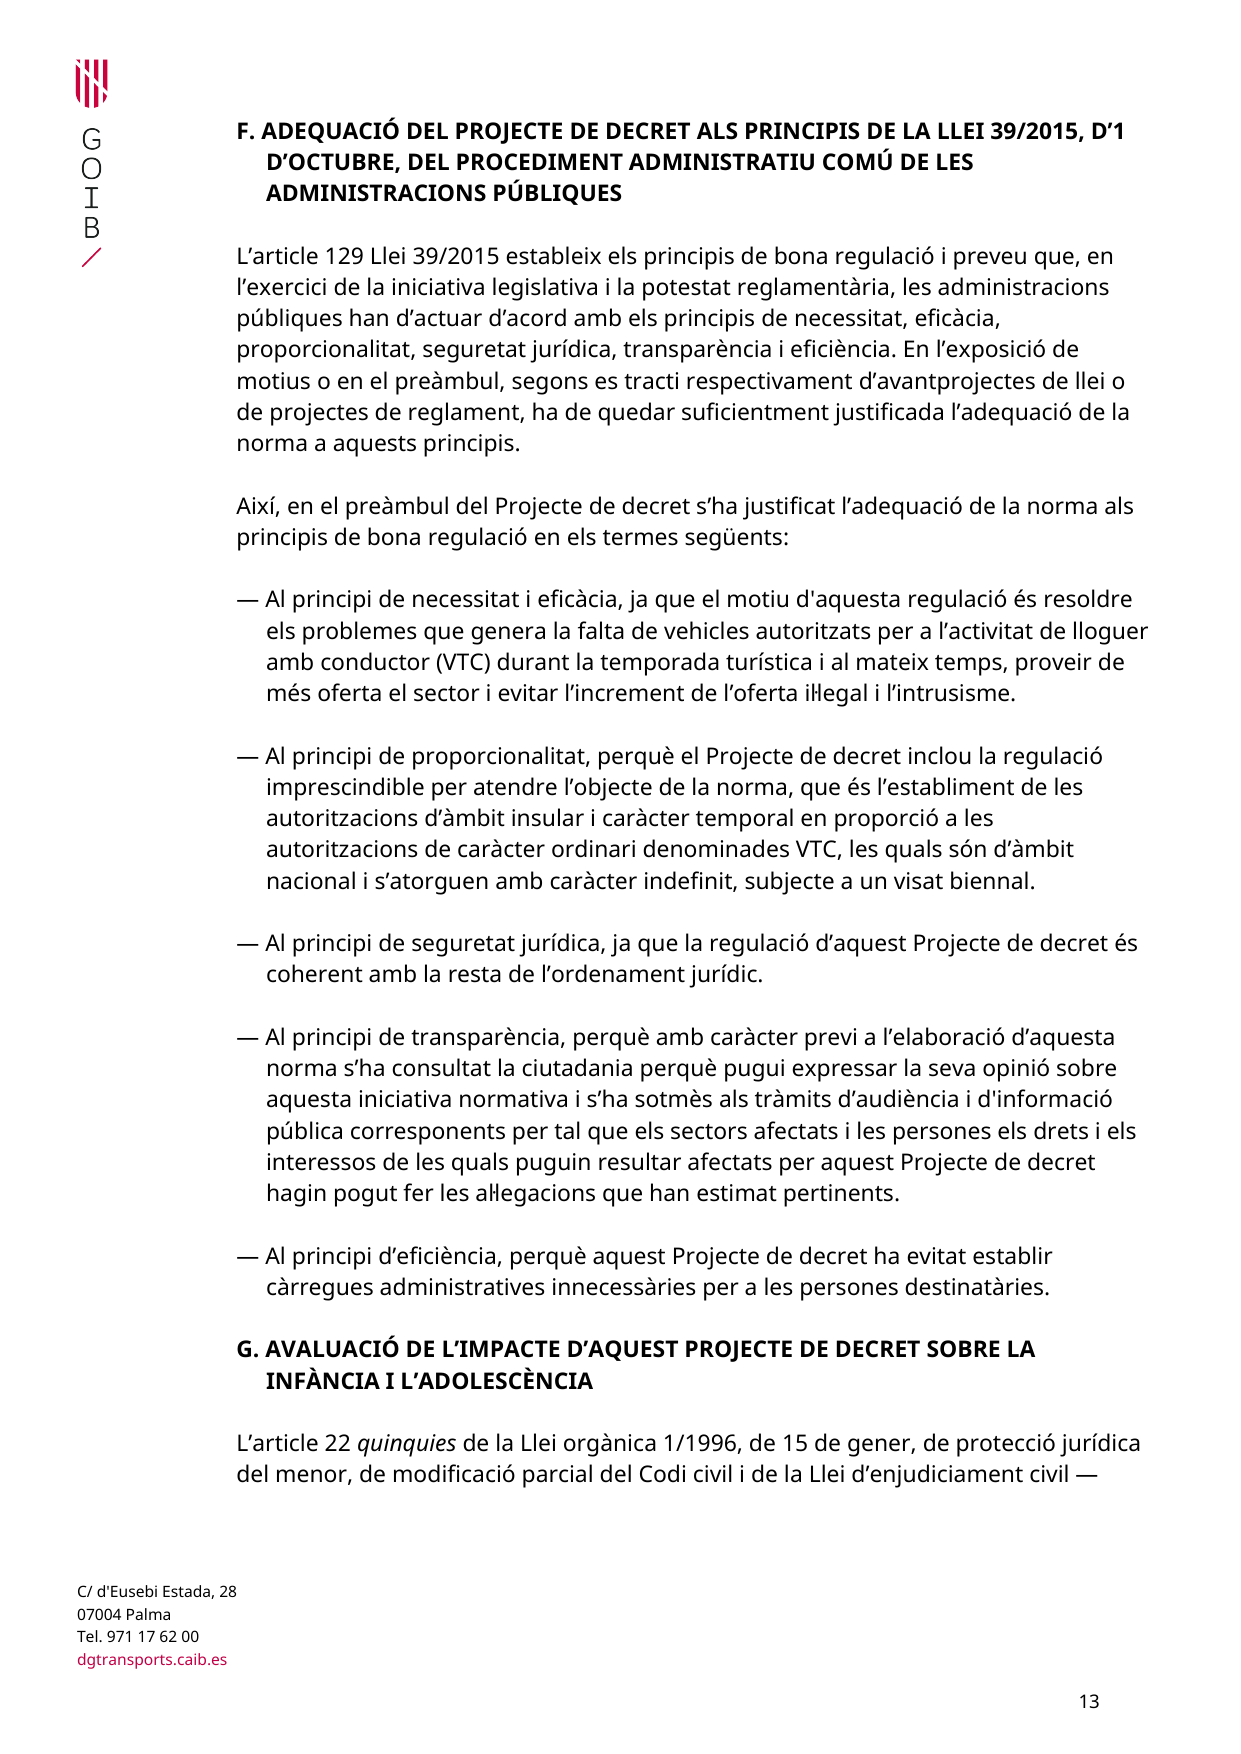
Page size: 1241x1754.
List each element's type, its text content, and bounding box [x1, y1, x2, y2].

picture [47, 36, 136, 298]
text — Al principi de proporcionalitat, perquè el Projecte de decret inclou la regulació imprescindible per atendre l’objecte de la norma, que és l’establiment de les autoritzacions d’àmbit insular i caràcter temporal en proporció a les autoritzacions de caràcter ordinari denominades VTC, les quals són d’àmbit nacional i s’atorguen amb caràcter indefinit, subjecte a un visat biennal. [236, 740, 1152, 896]
text — Al principi de seguretat jurídica, ja que la regulació d’aquest Projecte de decret és coherent amb la resta de l’ordenament jurídic. [236, 927, 1152, 990]
text L’article 129 Llei 39/2015 estableix els principis de bona regulació i preveu que, en l’exercici de la iniciativa legislativa i la potestat reglamentària, les administracions públiques han d’actuar d’acord amb els principis de necessitat, eficàcia, proporcionalitat, seguretat jurídica, transparència i eficiència. En l’exposició de motius o en el preàmbul, segons es tracti respectivament d’avantprojectes de llei o de projectes de reglament, ha de quedar suficientment justificada l’adequació de la norma a aquests principis. [236, 240, 1152, 458]
text F. ADEQUACIÓ DEL PROJECTE DE DECRET ALS PRINCIPIS DE LA LLEI 39/2015, D’1 D’OCTUBRE, DEL PROCEDIMENT ADMINISTRATIU COMÚ DE LES ADMINISTRACIONS PÚBLIQUES [236, 115, 1152, 208]
text — Al principi de necessitat i eficàcia, ja que el motiu d'aquesta regulació és resoldre els problemes que genera la falta de vehicles autoritzats per a l’activitat de lloguer amb conductor (VTC) durant la temporada turística i al mateix temps, proveir de més oferta el sector i evitar l’increment de l’oferta il·legal i l’intrusisme. [236, 583, 1152, 708]
text — Al principi de transparència, perquè amb caràcter previ a l’elaboració d’aquesta norma s’ha consultat la ciutadania perquè pugui expressar la seva opinió sobre aquesta iniciativa normativa i s’ha sotmès als tràmits d’audiència i d'informació pública corresponents per tal que els sectors afectats i les persones els drets i els interessos de les quals puguin resultar afectats per aquest Projecte de decret hagin pogut fer les al·legacions que han estimat pertinents. [236, 1021, 1152, 1208]
text L’article 22 quinquies de la Llei orgànica 1/1996, de 15 de gener, de protecció jurídica del menor, de modificació parcial del Codi civil i de la Llei d’enjudiciament civil — [236, 1427, 1152, 1490]
text — Al principi d’eficiència, perquè aquest Projecte de decret ha evitat establir càrregues administratives innecessàries per a les persones destinatàries. [236, 1240, 1152, 1302]
text Així, en el preàmbul del Projecte de decret s’ha justificat l’adequació de la norma als principis de bona regulació en els termes següents: [236, 490, 1152, 552]
text G. AVALUACIÓ DE L’IMPACTE D’AQUEST PROJECTE DE DECRET SOBRE LA INFÀNCIA I L’ADOLESCÈNCIA [236, 1333, 1152, 1396]
